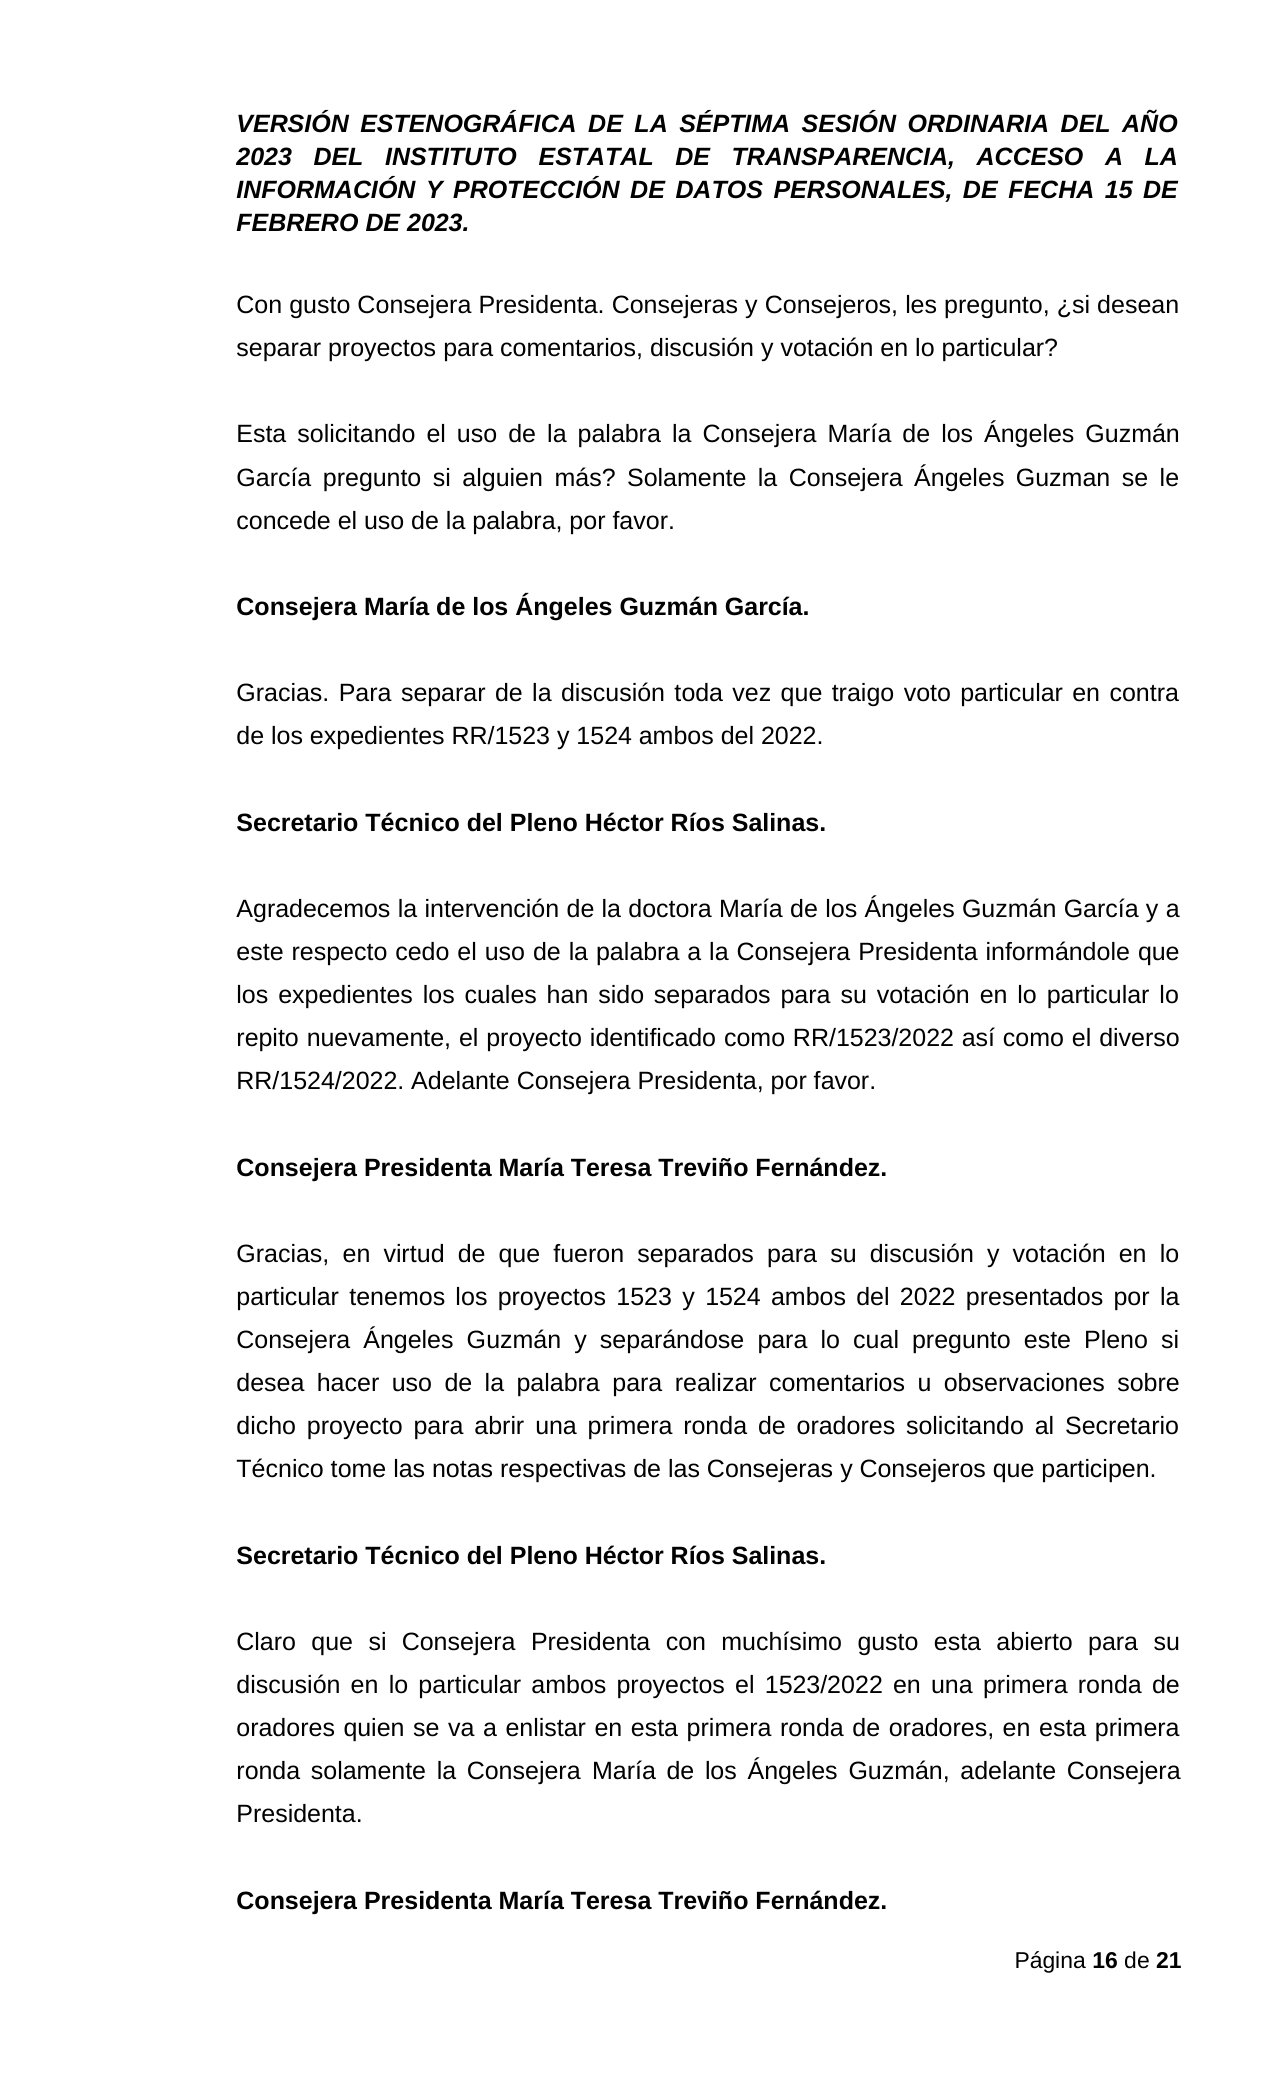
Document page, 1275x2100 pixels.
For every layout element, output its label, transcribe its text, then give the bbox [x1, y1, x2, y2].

text Consejera Presidenta María Teresa Treviño Fernández. [236, 1886, 1181, 1914]
text Con gusto Consejera Presidenta. Consejeras y Consejeros, les pregunto, ¿si desean separar proyectos para comentarios, discusión y votación en lo particular? [236, 290, 1181, 362]
text Esta solicitando el uso de la palabra la Consejera María de los Ángeles Guzmán García pregunto si alguien más? Solamente la Consejera Ángeles Guzman se le concede el uso de la palabra, por favor. [236, 419, 1181, 534]
text Gracias, en virtud de que fueron separados para su discusión y votación en lo particular tenemos los proyectos 1523 y 1524 ambos del 2022 presentados por la Consejera Ángeles Guzmán y separándose para lo cual pregunto este Pleno si desea hacer uso de la palabra para realizar comentarios u observaciones sobre dicho proyecto para abrir una primera ronda de oradores solicitando al Secretario Técnico tome las notas respectivas de las Consejeras y Consejeros que participen. [236, 1239, 1181, 1483]
text Secretario Técnico del Pleno Héctor Ríos Salinas. [236, 808, 1181, 836]
text Gracias. Para separar de la discusión toda vez que traigo voto particular en contra de los expedientes RR/1523 y 1524 ambos del 2022. [236, 678, 1181, 750]
text Consejera Presidenta María Teresa Treviño Fernández. [236, 1153, 1181, 1181]
text Claro que si Consejera Presidenta con muchísimo gusto esta abierto para su discusión en lo particular ambos proyectos el 1523/2022 en una primera ronda de oradores quien se va a enlistar en esta primera ronda de oradores, en esta primera ronda solamente la Consejera María de los Ángeles Guzmán, adelante Consejera Presidenta. [236, 1627, 1181, 1828]
text Consejera María de los Ángeles Guzmán García. [236, 592, 1181, 621]
text Agradecemos la intervención de la doctora María de los Ángeles Guzmán García y a este respecto cedo el uso de la palabra a la Consejera Presidenta informándole que los expedientes los cuales han sido separados para su votación en lo particular lo repito nuevamente, el proyecto identificado como RR/1523/2022 así como el diverso RR/1524/2022. Adelante Consejera Presidenta, por favor. [236, 894, 1181, 1095]
text Secretario Técnico del Pleno Héctor Ríos Salinas. [236, 1541, 1181, 1569]
